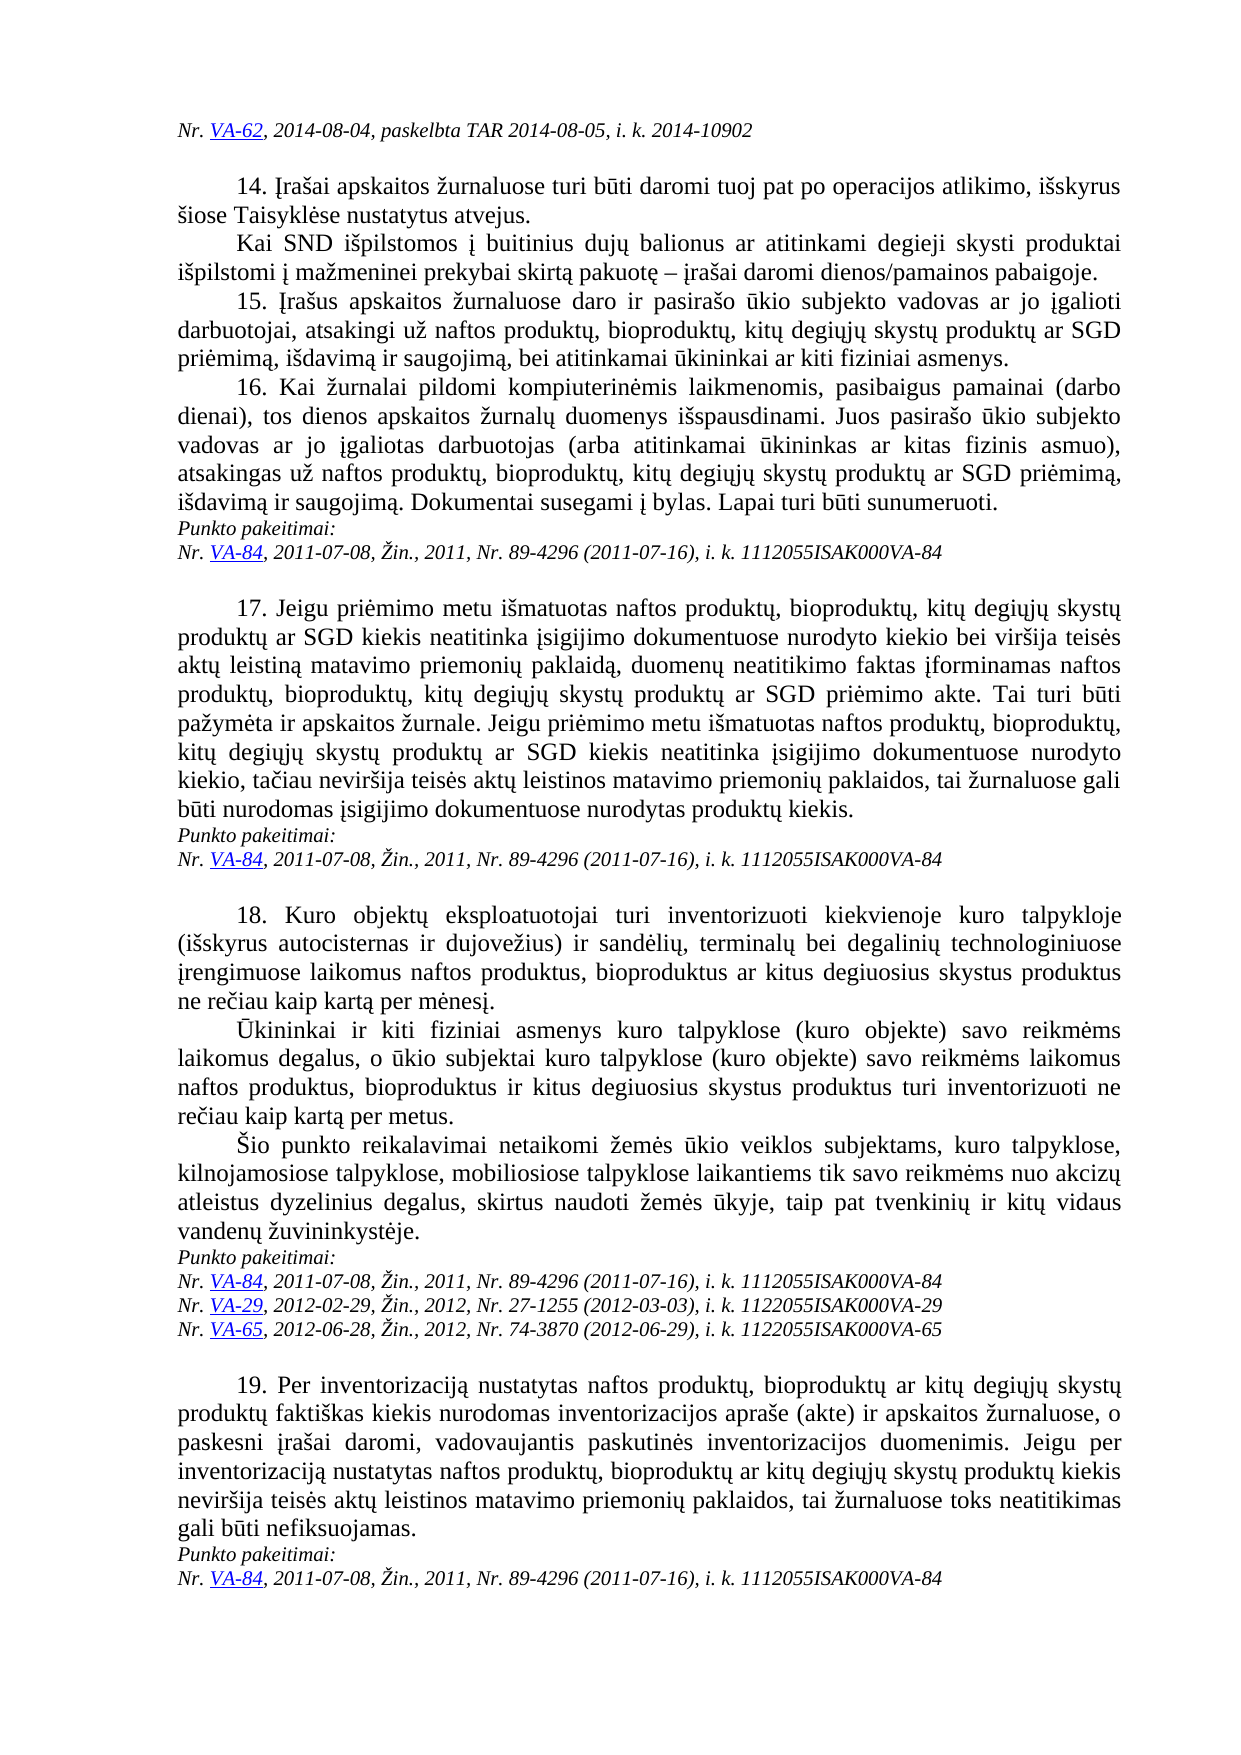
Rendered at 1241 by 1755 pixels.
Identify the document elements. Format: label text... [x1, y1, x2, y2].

text Nr. VA-84, 2011-07-08, Žin., 2011, Nr. 89-4296 (2011-07-16), i. k. 1112055ISAK000VA-84 [177, 847, 1122, 871]
text Nr. VA-84, 2011-07-08, Žin., 2011, Nr. 89-4296 (2011-07-16), i. k. 1112055ISAK000VA-84 [177, 540, 1122, 564]
text Punkto pakeitimai: [177, 516, 1122, 540]
text Nr. VA-62, 2014-08-04, paskelbta TAR 2014-08-05, i. k. 2014-10902 [177, 118, 1122, 142]
text Kai SND išpilstomos į buitinius dujų balionus ar atitinkami degieji skysti produktai išpilstomi į mažmeninei prekybai skirtą pakuotę – įrašai daromi dienos/pamainos pabaigoje. [177, 228, 1122, 286]
text 18. Kuro objektų eksploatuotojai turi inventorizuoti kiekvienoje kuro talpykloje (išskyrus autocisternas ir dujovežius) ir sandėlių, terminalų bei degalinių technologiniuose įrengimuose laikomus naftos produktus, bioproduktus ar kitus degiuosius skystus produktus ne rečiau kaip kartą per mėnesį. [177, 900, 1122, 1015]
text 15. Įrašus apskaitos žurnaluose daro ir pasirašo ūkio subjekto vadovas ar jo įgalioti darbuotojai, atsakingi už naftos produktų, bioproduktų, kitų degiųjų skystų produktų ar SGD priėmimą, išdavimą ir saugojimą, bei atitinkamai ūkininkai ar kiti fiziniai asmenys. [177, 286, 1122, 372]
text 17. Jeigu priėmimo metu išmatuotas naftos produktų, bioproduktų, kitų degiųjų skystų produktų ar SGD kiekis neatitinka įsigijimo dokumentuose nurodyto kiekio bei viršija teisės aktų leistiną matavimo priemonių paklaidą, duomenų neatitikimo faktas įforminamas naftos produktų, bioproduktų, kitų degiųjų skystų produktų ar SGD priėmimo akte. Tai turi būti pažymėta ir apskaitos žurnale. Jeigu priėmimo metu išmatuotas naftos produktų, bioproduktų, kitų degiųjų skystų produktų ar SGD kiekis neatitinka įsigijimo dokumentuose nurodyto kiekio, tačiau neviršija teisės aktų leistinos matavimo priemonių paklaidos, tai žurnaluose gali būti nurodomas įsigijimo dokumentuose nurodytas produktų kiekis. [177, 593, 1122, 823]
text 19. Per inventorizaciją nustatytas naftos produktų, bioproduktų ar kitų degiųjų skystų produktų faktiškas kiekis nurodomas inventorizacijos apraše (akte) ir apskaitos žurnaluose, o paskesni įrašai daromi, vadovaujantis paskutinės inventorizacijos duomenimis. Jeigu per inventorizaciją nustatytas naftos produktų, bioproduktų ar kitų degiųjų skystų produktų kiekis neviršija teisės aktų leistinos matavimo priemonių paklaidos, tai žurnaluose toks neatitikimas gali būti nefiksuojamas. [177, 1370, 1122, 1542]
text Nr. VA-84, 2011-07-08, Žin., 2011, Nr. 89-4296 (2011-07-16), i. k. 1112055ISAK000VA-84 [177, 1269, 1122, 1293]
text Punkto pakeitimai: [177, 1542, 1122, 1566]
text Punkto pakeitimai: [177, 823, 1122, 847]
text Nr. VA-65, 2012-06-28, Žin., 2012, Nr. 74-3870 (2012-06-29), i. k. 1122055ISAK000VA-65 [177, 1317, 1122, 1341]
text Nr. VA-84, 2011-07-08, Žin., 2011, Nr. 89-4296 (2011-07-16), i. k. 1112055ISAK000VA-84 [177, 1566, 1122, 1590]
text Punkto pakeitimai: [177, 1245, 1122, 1269]
text 16. Kai žurnalai pildomi kompiuterinėmis laikmenomis, pasibaigus pamainai (darbo dienai), tos dienos apskaitos žurnalų duomenys išspausdinami. Juos pasirašo ūkio subjekto vadovas ar jo įgaliotas darbuotojas (arba atitinkamai ūkininkas ar kitas fizinis asmuo), atsakingas už naftos produktų, bioproduktų, kitų degiųjų skystų produktų ar SGD priėmimą, išdavimą ir saugojimą. Dokumentai susegami į bylas. Lapai turi būti sunumeruoti. [177, 372, 1122, 516]
text 14. Įrašai apskaitos žurnaluose turi būti daromi tuoj pat po operacijos atlikimo, išskyrus šiose Taisyklėse nustatytus atvejus. [177, 171, 1122, 228]
text Nr. VA-29, 2012-02-29, Žin., 2012, Nr. 27-1255 (2012-03-03), i. k. 1122055ISAK000VA-29 [177, 1293, 1122, 1317]
text Šio punkto reikalavimai netaikomi žemės ūkio veiklos subjektams, kuro talpyklose, kilnojamosiose talpyklose, mobiliosiose talpyklose laikantiems tik savo reikmėms nuo akcizų atleistus dyzelinius degalus, skirtus naudoti žemės ūkyje, taip pat tvenkinių ir kitų vidaus vandenų žuvininkystėje. [177, 1130, 1122, 1245]
text Ūkininkai ir kiti fiziniai asmenys kuro talpyklose (kuro objekte) savo reikmėms laikomus degalus, o ūkio subjektai kuro talpyklose (kuro objekte) savo reikmėms laikomus naftos produktus, bioproduktus ir kitus degiuosius skystus produktus turi inventorizuoti ne rečiau kaip kartą per metus. [177, 1015, 1122, 1130]
